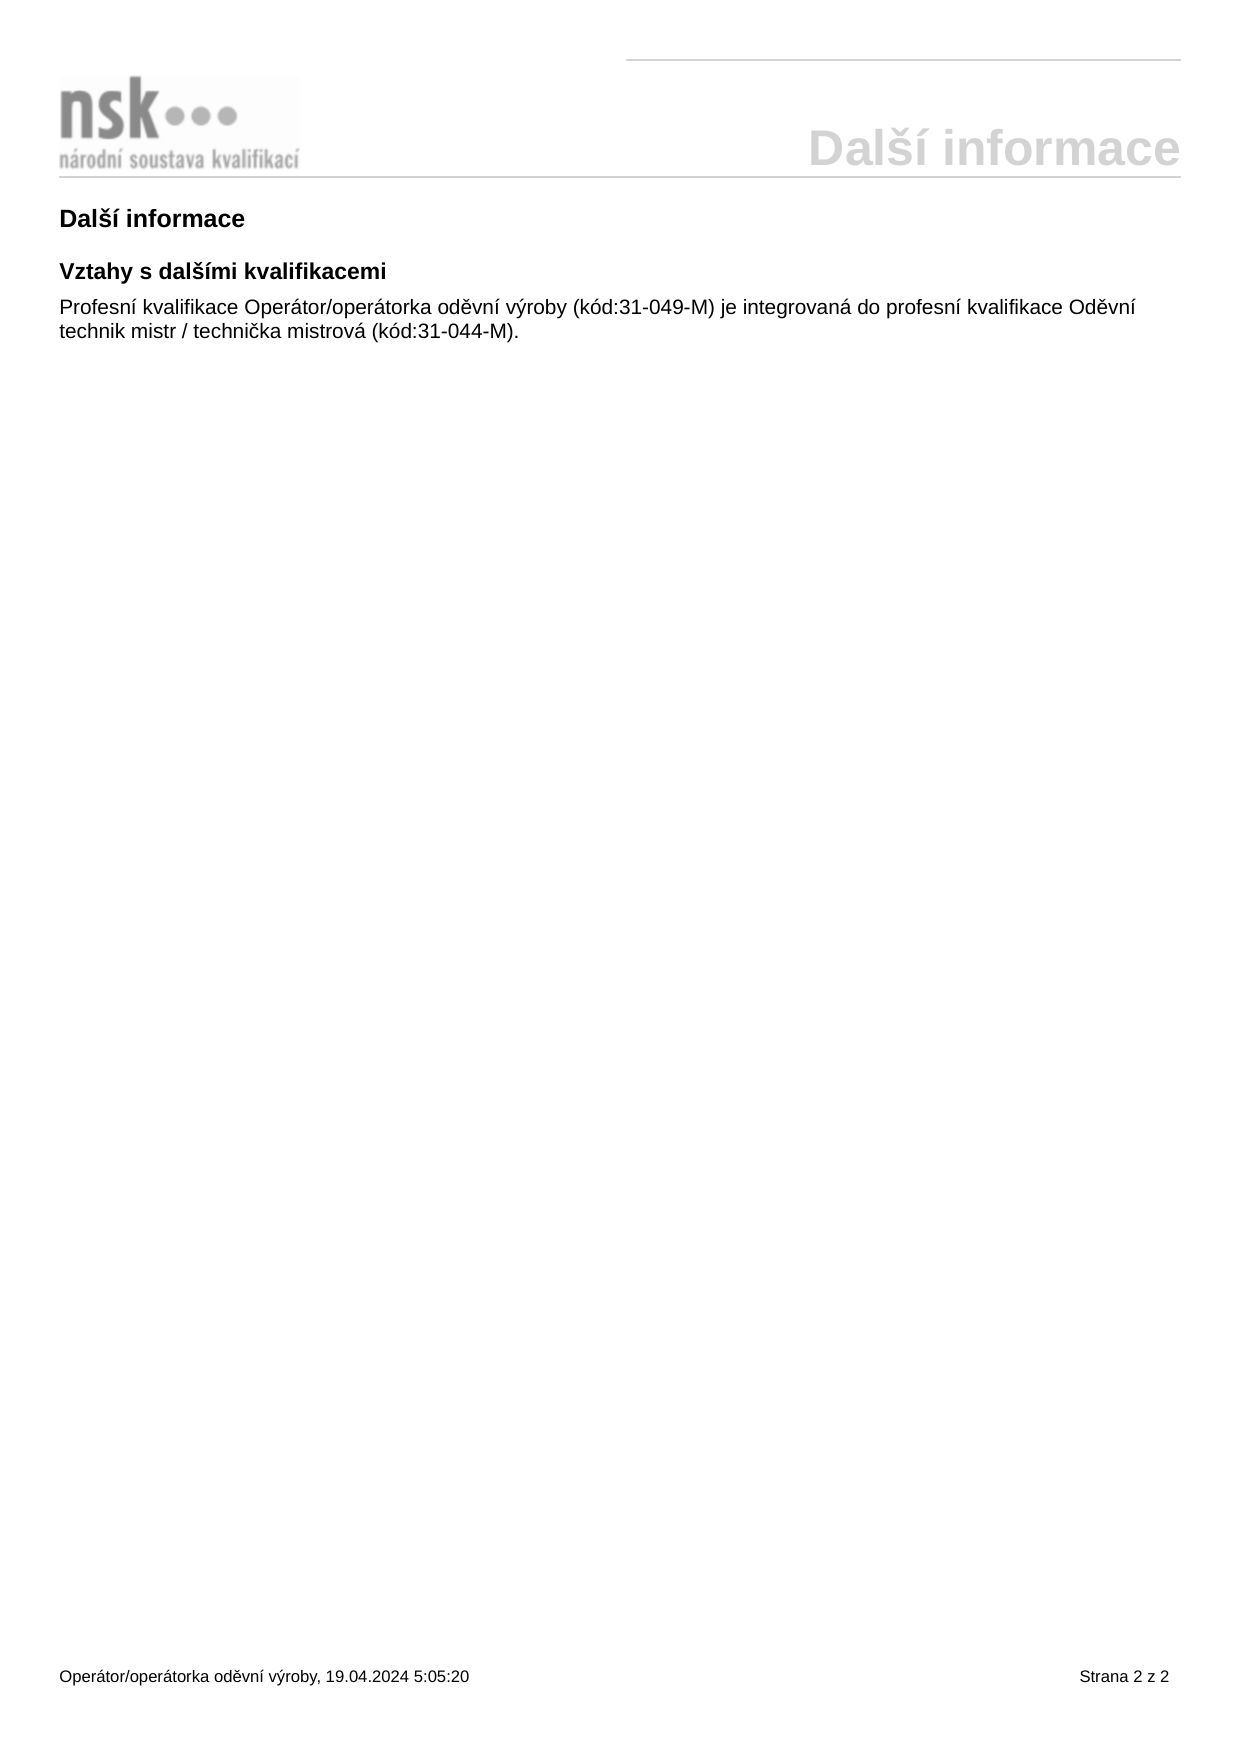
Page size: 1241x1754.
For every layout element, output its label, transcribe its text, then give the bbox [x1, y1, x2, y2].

table_cell [620, 343, 626, 643]
table_cell [621, 59, 626, 170]
table_cell [59, 343, 483, 643]
table_cell Operátor/operátorka oděvní výroby, 19.04.2024 5:05:20 [59, 1658, 862, 1694]
table_cell [620, 236, 626, 248]
table_cell [484, 943, 620, 1243]
table_cell [626, 236, 862, 248]
table_cell [59, 643, 483, 943]
table_cell [1169, 943, 1181, 1243]
table_cell [862, 343, 1169, 643]
table_cell [1169, 194, 1181, 200]
table_cell [862, 943, 1169, 1243]
table_cell [862, 1243, 1169, 1451]
table_cell Vztahy s dalšími kvalifikacemi [59, 248, 1181, 295]
table_cell [620, 1451, 626, 1658]
table_cell [626, 1451, 862, 1658]
table_cell [1169, 1451, 1181, 1658]
table_cell [862, 194, 1169, 200]
table_cell Další informace [59, 200, 1181, 236]
table_cell [626, 1243, 862, 1451]
table_cell [862, 1451, 1169, 1658]
table_cell [484, 343, 620, 643]
table_cell [1169, 643, 1181, 943]
table_cell [620, 1243, 626, 1451]
table_cell [862, 236, 1169, 248]
table_cell [626, 194, 862, 200]
table_cell [59, 1451, 483, 1658]
table_cell [484, 643, 620, 943]
table_cell [620, 943, 626, 1243]
table_cell [484, 1243, 620, 1451]
table_cell [1169, 343, 1181, 643]
table_cell [1169, 236, 1181, 248]
table_cell [59, 194, 483, 200]
table_cell [484, 1451, 620, 1658]
table_cell [59, 171, 483, 176]
table_cell Strana 2 z 2 [862, 1658, 1169, 1694]
picture [58, 59, 621, 171]
table_cell [59, 943, 483, 1243]
table_cell [59, 1243, 483, 1451]
table_cell [484, 171, 620, 176]
table_cell [626, 643, 862, 943]
table_cell [59, 178, 1181, 194]
table_cell [484, 236, 620, 248]
table_cell [626, 343, 862, 643]
table_cell [59, 236, 483, 248]
table_cell Další informace [626, 61, 1181, 176]
table_cell [862, 643, 1169, 943]
table_cell [620, 643, 626, 943]
table_cell [1169, 1658, 1181, 1694]
table_cell [626, 943, 862, 1243]
table_cell [484, 194, 620, 200]
table_cell Profesní kvalifikace Operátor/operátorka oděvní výroby (kód:31-049-M) je integrovaná do profesní kvalifikace Oděvní technik mistr / technička mistrová (kód:31-044-M). [59, 295, 1181, 343]
table_cell [1169, 1243, 1181, 1451]
